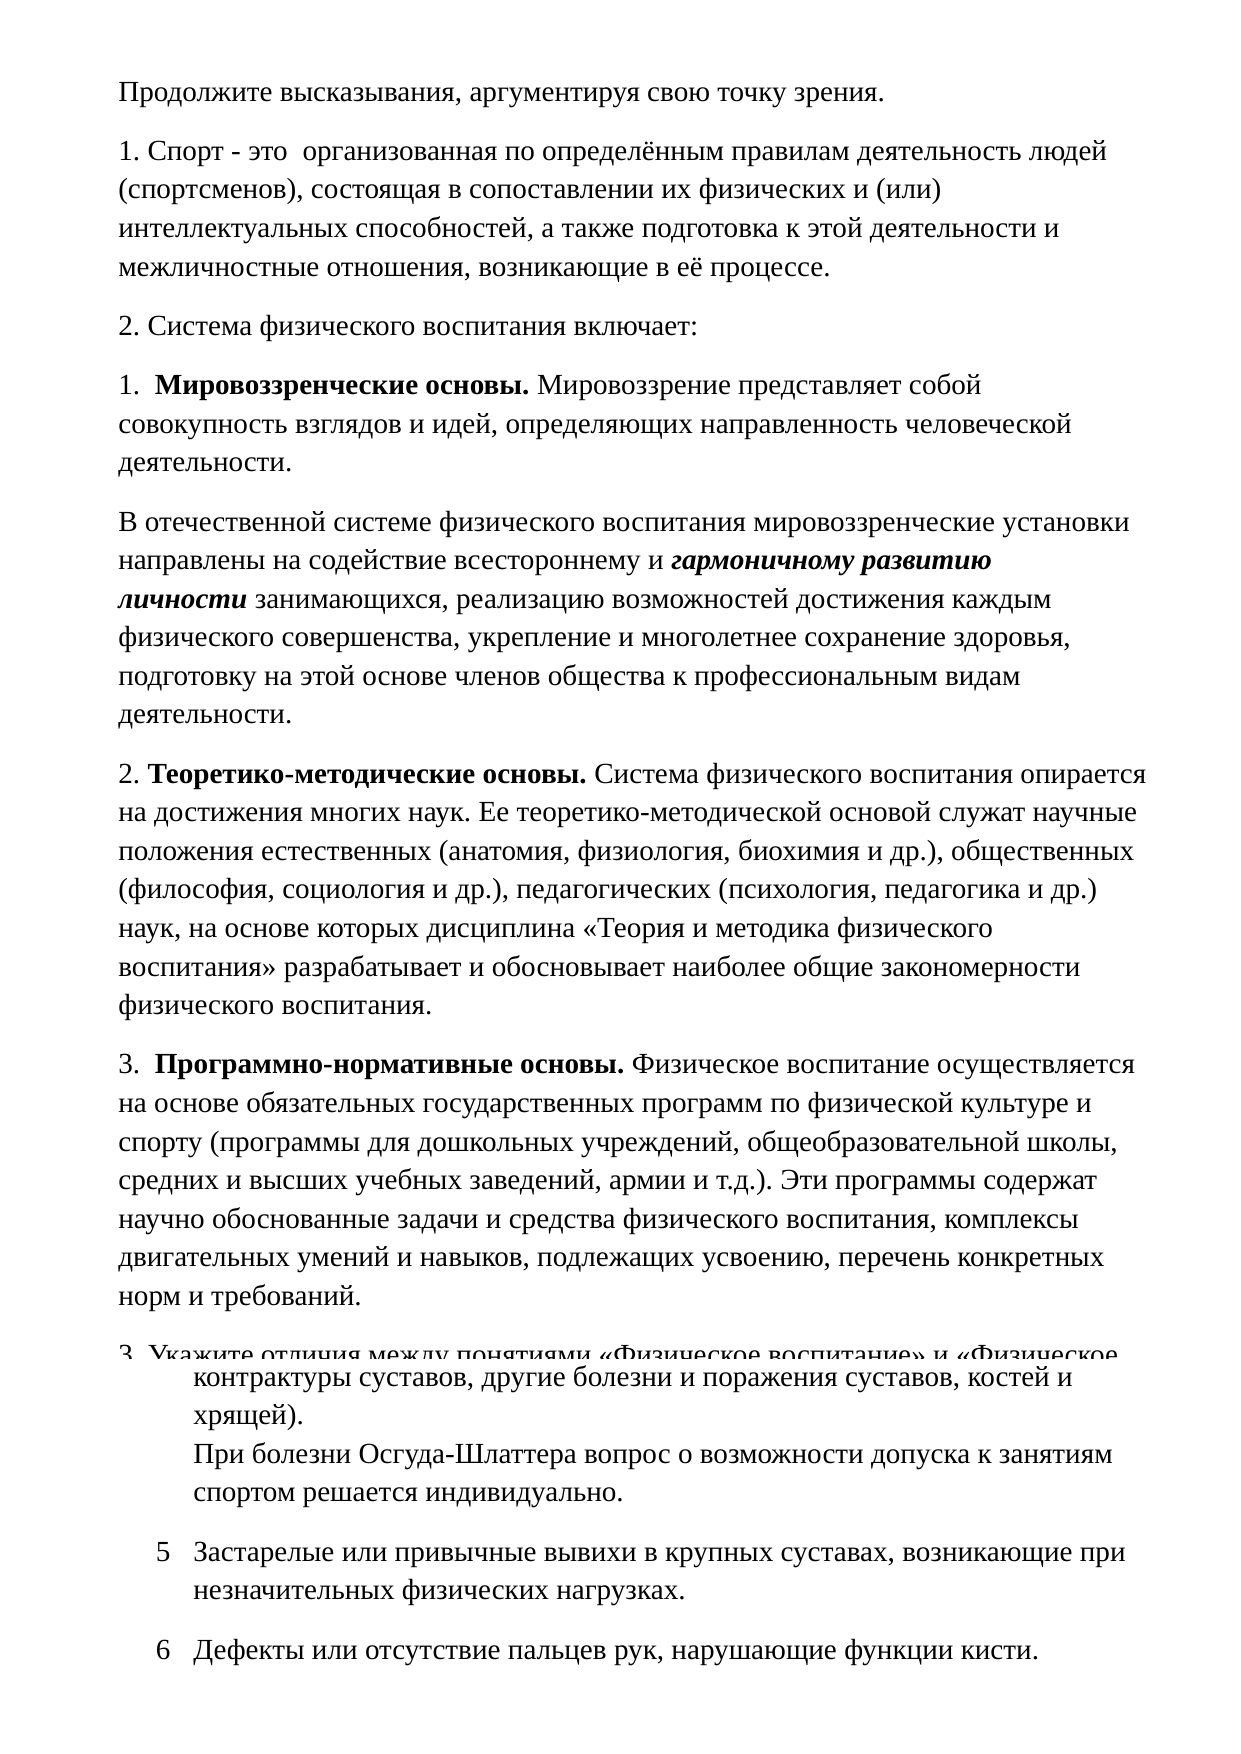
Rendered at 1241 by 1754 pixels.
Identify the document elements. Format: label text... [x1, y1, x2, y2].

list Дефекты или отсутствие пальцев рук, нарушающие функции кисти. [156, 1632, 1152, 1665]
list Хирургические болезни и поражения крупных суставов, костей и хрящей, остеопатии и приобретенные костно-мышечные деформации (внутрисуставные поражения, остеомиелит, периостит, другие поражения костей, деформирующий остеит и остеопатии, остеохондропатии, стойкие контрактуры суставов, другие болезни и поражения суставов, костей и хрящей). При болезни Осгуда-Шлаттера вопрос о возможности допуска к занятиям спортом решается индивидуально. [156, 1359, 1152, 1508]
list Застарелые или привычные вывихи в крупных суставах, возникающие при незначительных физических нагрузках. [156, 1534, 1152, 1606]
